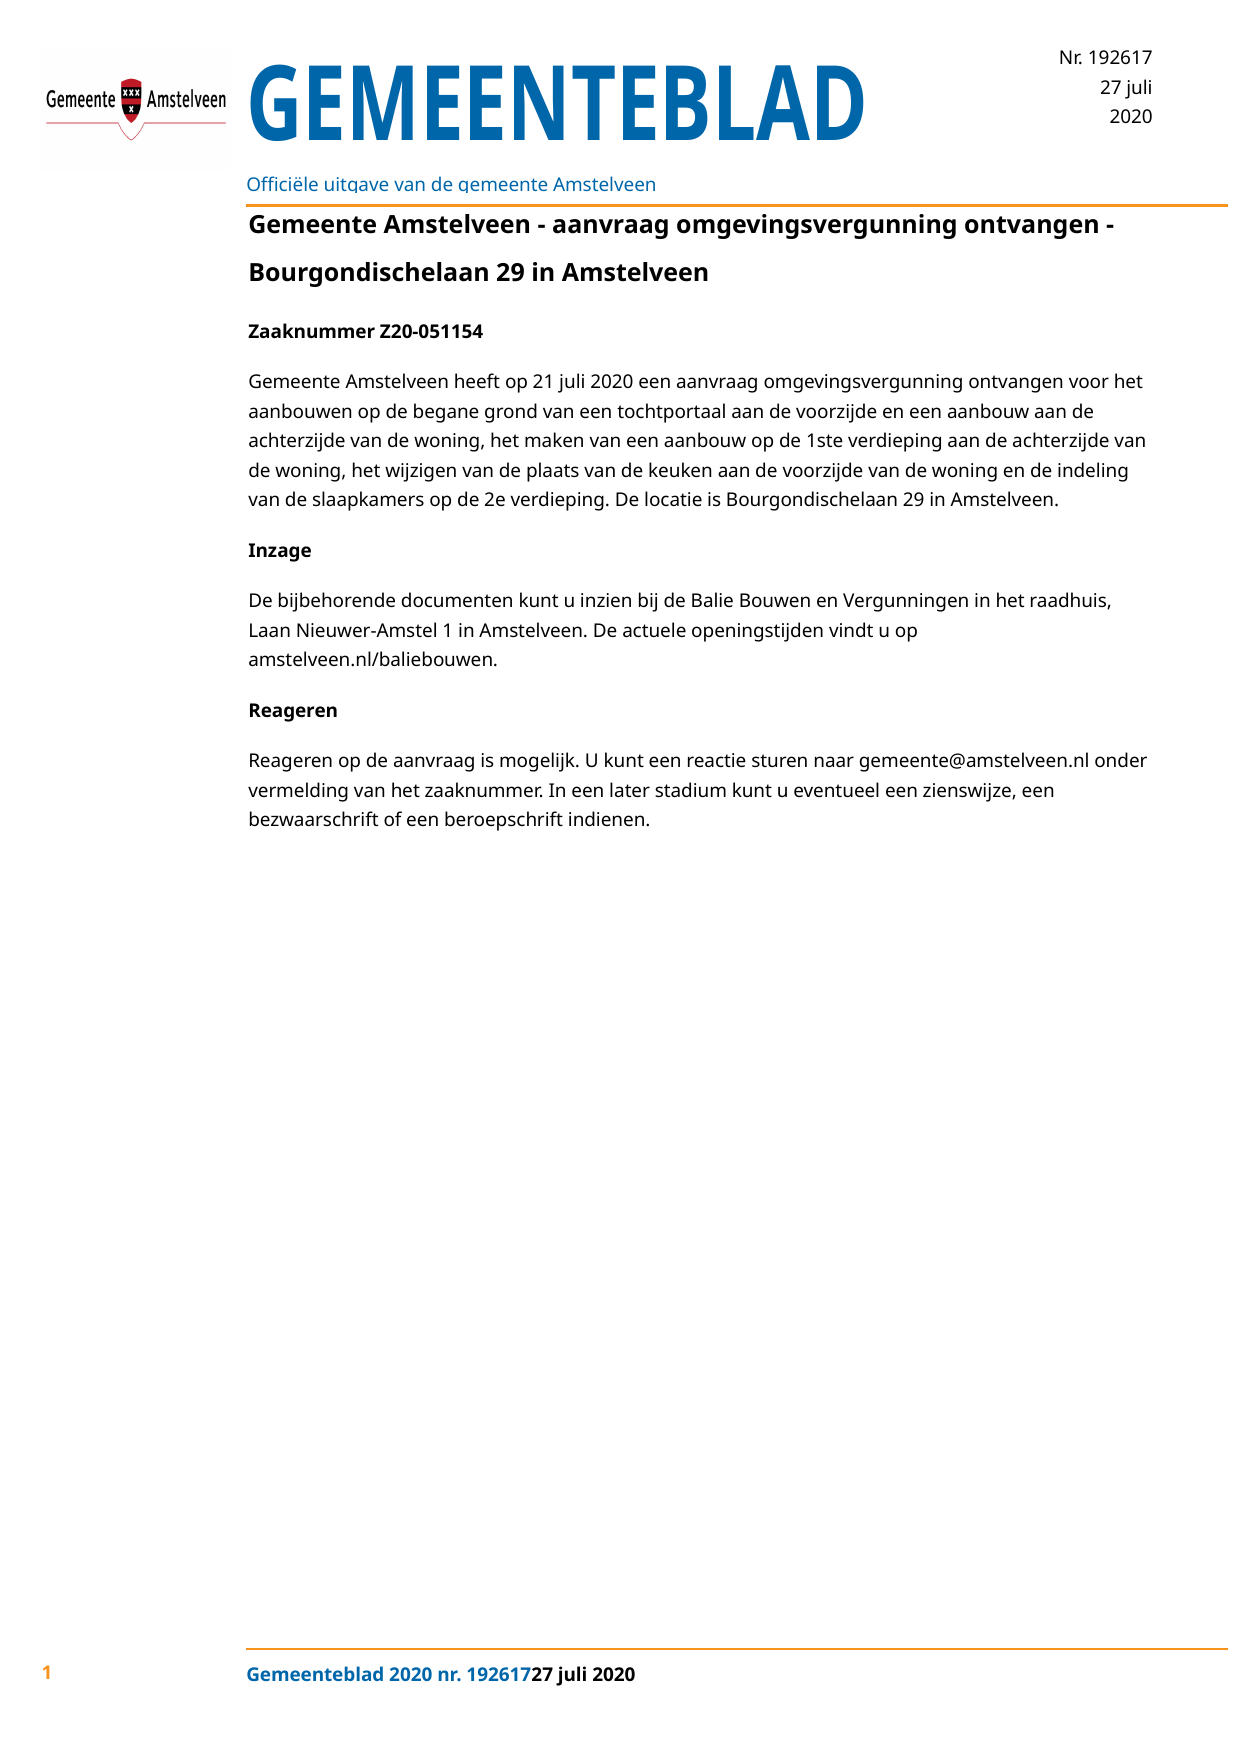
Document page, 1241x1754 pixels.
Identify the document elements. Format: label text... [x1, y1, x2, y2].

text De bijbehorende documenten kunt u inzien bij de Balie Bouwen en Vergunningen in het raadhuis, Laan Nieuwer-Amstel 1 in Amstelveen. De actuele openingstijden vindt u op amstelveen.nl/baliebouwen. [248, 587, 1152, 672]
text Inzage [248, 537, 1152, 563]
text Reageren [248, 697, 1152, 723]
text Reageren op de aanvraag is mogelijk. U kunt een reactie sturen naar gemeente@amstelveen.nl onder vermelding van het zaaknummer. In een later stadium kunt u eventueel een zienswijze, een bezwaarschrift of een beroepschrift indienen. [248, 747, 1152, 832]
picture [41, 47, 231, 172]
text Gemeente Amstelveen - aanvraag omgevingsvergunning ontvangen - Bourgondischelaan 29 in Amstelveen [248, 207, 1152, 288]
text Zaaknummer Z20-051154 [248, 318, 1152, 344]
text Gemeente Amstelveen heeft op 21 juli 2020 een aanvraag omgevingsvergunning ontvangen voor het aanbouwen op de begane grond van een tochtportaal aan de voorzijde en een aanbouw aan de achterzijde van de woning, het maken van een aanbouw op de 1ste verdieping aan de achterzijde van de woning, het wijzigen van de plaats van de keuken aan de voorzijde van de woning en de indeling van de slaapkamers op de 2e verdieping. De locatie is Bourgondischelaan 29 in Amstelveen. [248, 368, 1152, 512]
